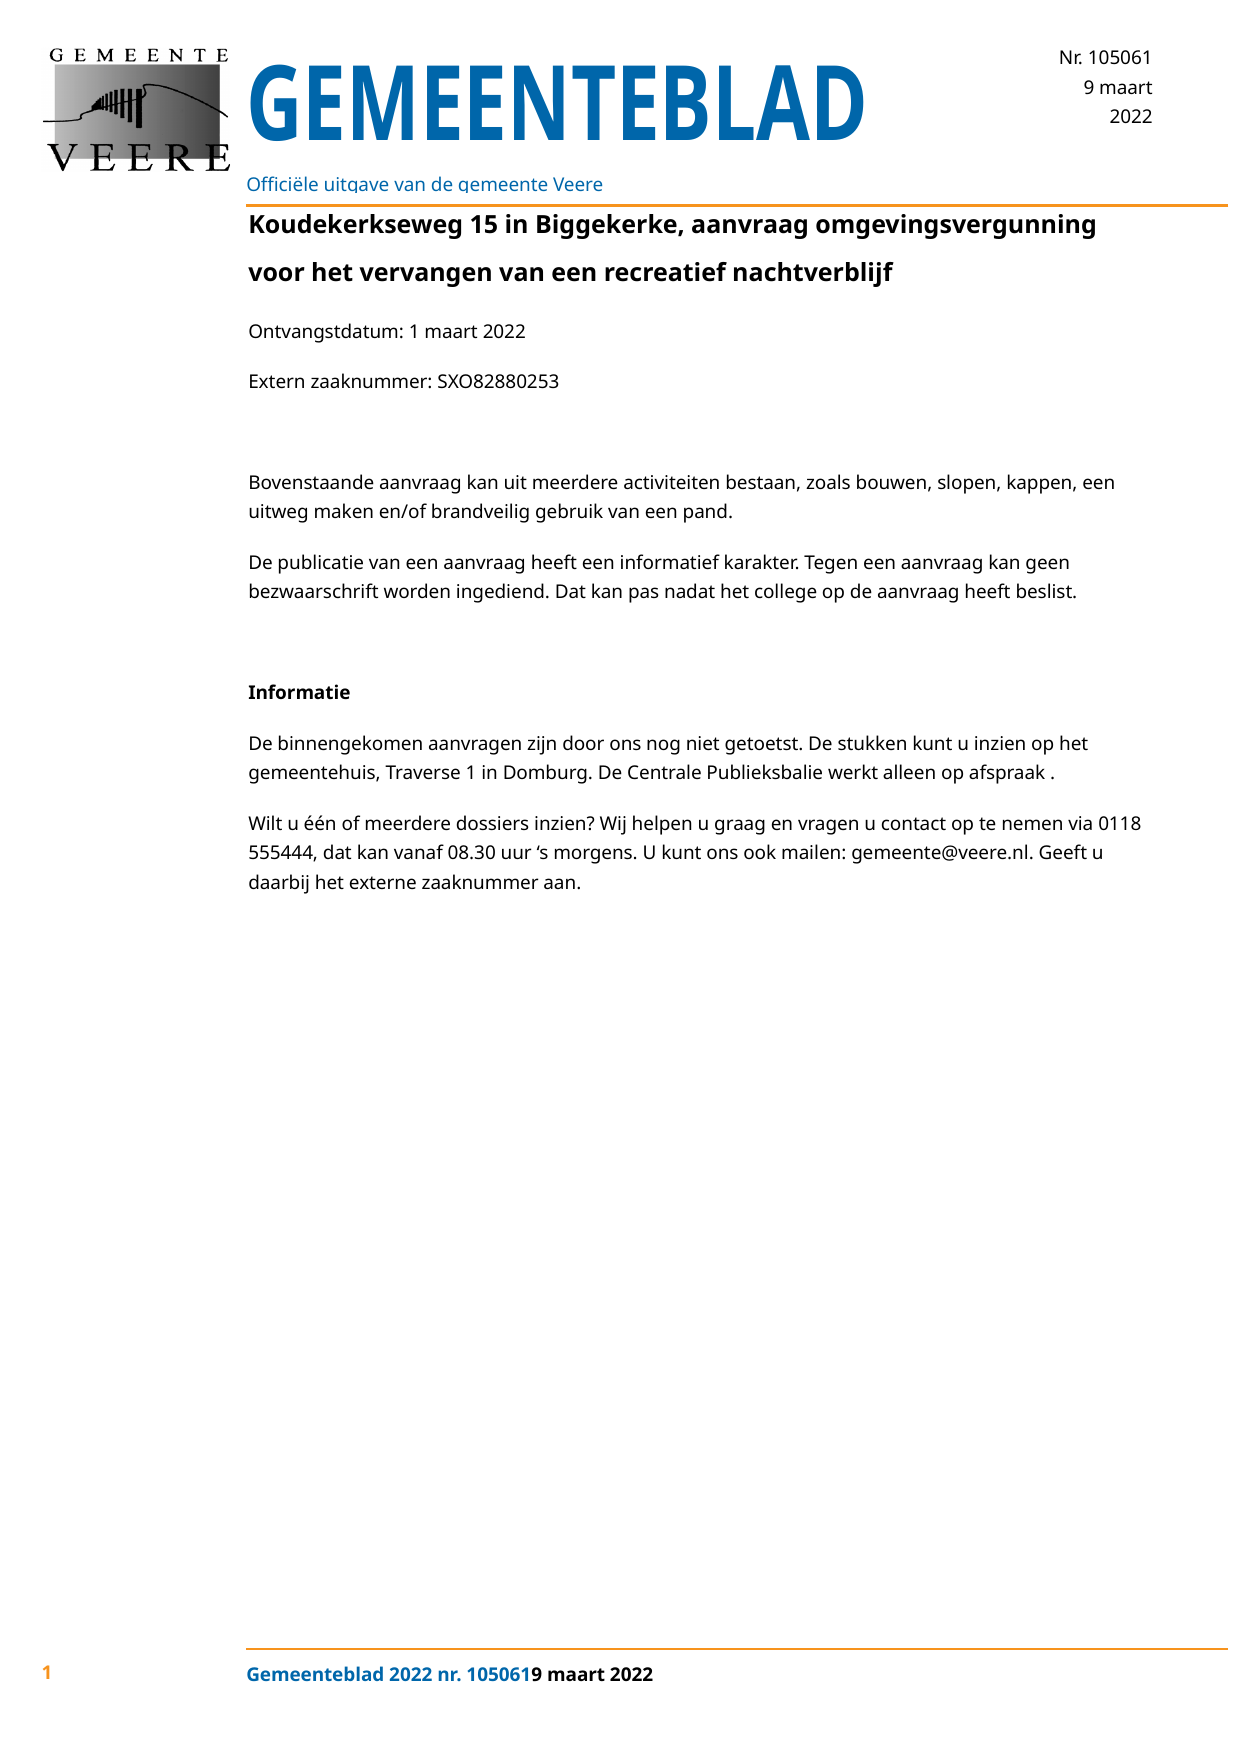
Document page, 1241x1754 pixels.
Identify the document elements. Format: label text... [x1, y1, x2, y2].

text Extern zaaknummer: SXO82880253 [248, 368, 1152, 394]
text Koudekerkseweg 15 in Biggekerke, aanvraag omgevingsvergunning voor het vervangen van een recreatief nachtverblijf [248, 207, 1152, 288]
text De publicatie van een aanvraag heeft een informatief karakter. Tegen een aanvraag kan geen bezwaarschrift worden ingediend. Dat kan pas nadat het college op de aanvraag heeft beslist. [248, 549, 1152, 604]
text Ontvangstdatum: 1 maart 2022 [248, 318, 1152, 344]
text Informatie [248, 679, 1152, 705]
text Bovenstaande aanvraag kan uit meerdere activiteiten bestaan, zoals bouwen, slopen, kappen, een uitweg maken en/of brandveilig gebruik van een pand. [248, 469, 1152, 524]
text Wilt u één of meerdere dossiers inzien? Wij helpen u graag en vragen u contact op te nemen via 0118 555444, dat kan vanaf 08.30 uur ‘s morgens. U kunt ons ook mailen: gemeente@veere.nl. Geeft u daarbij het externe zaaknummer aan. [248, 810, 1152, 895]
text De binnengekomen aanvragen zijn door ons nog niet getoetst. De stukken kunt u inzien op het gemeentehuis, Traverse 1 in Domburg. De Centrale Publieksbalie werkt alleen op afspraak . [248, 730, 1152, 785]
picture [41, 47, 231, 172]
